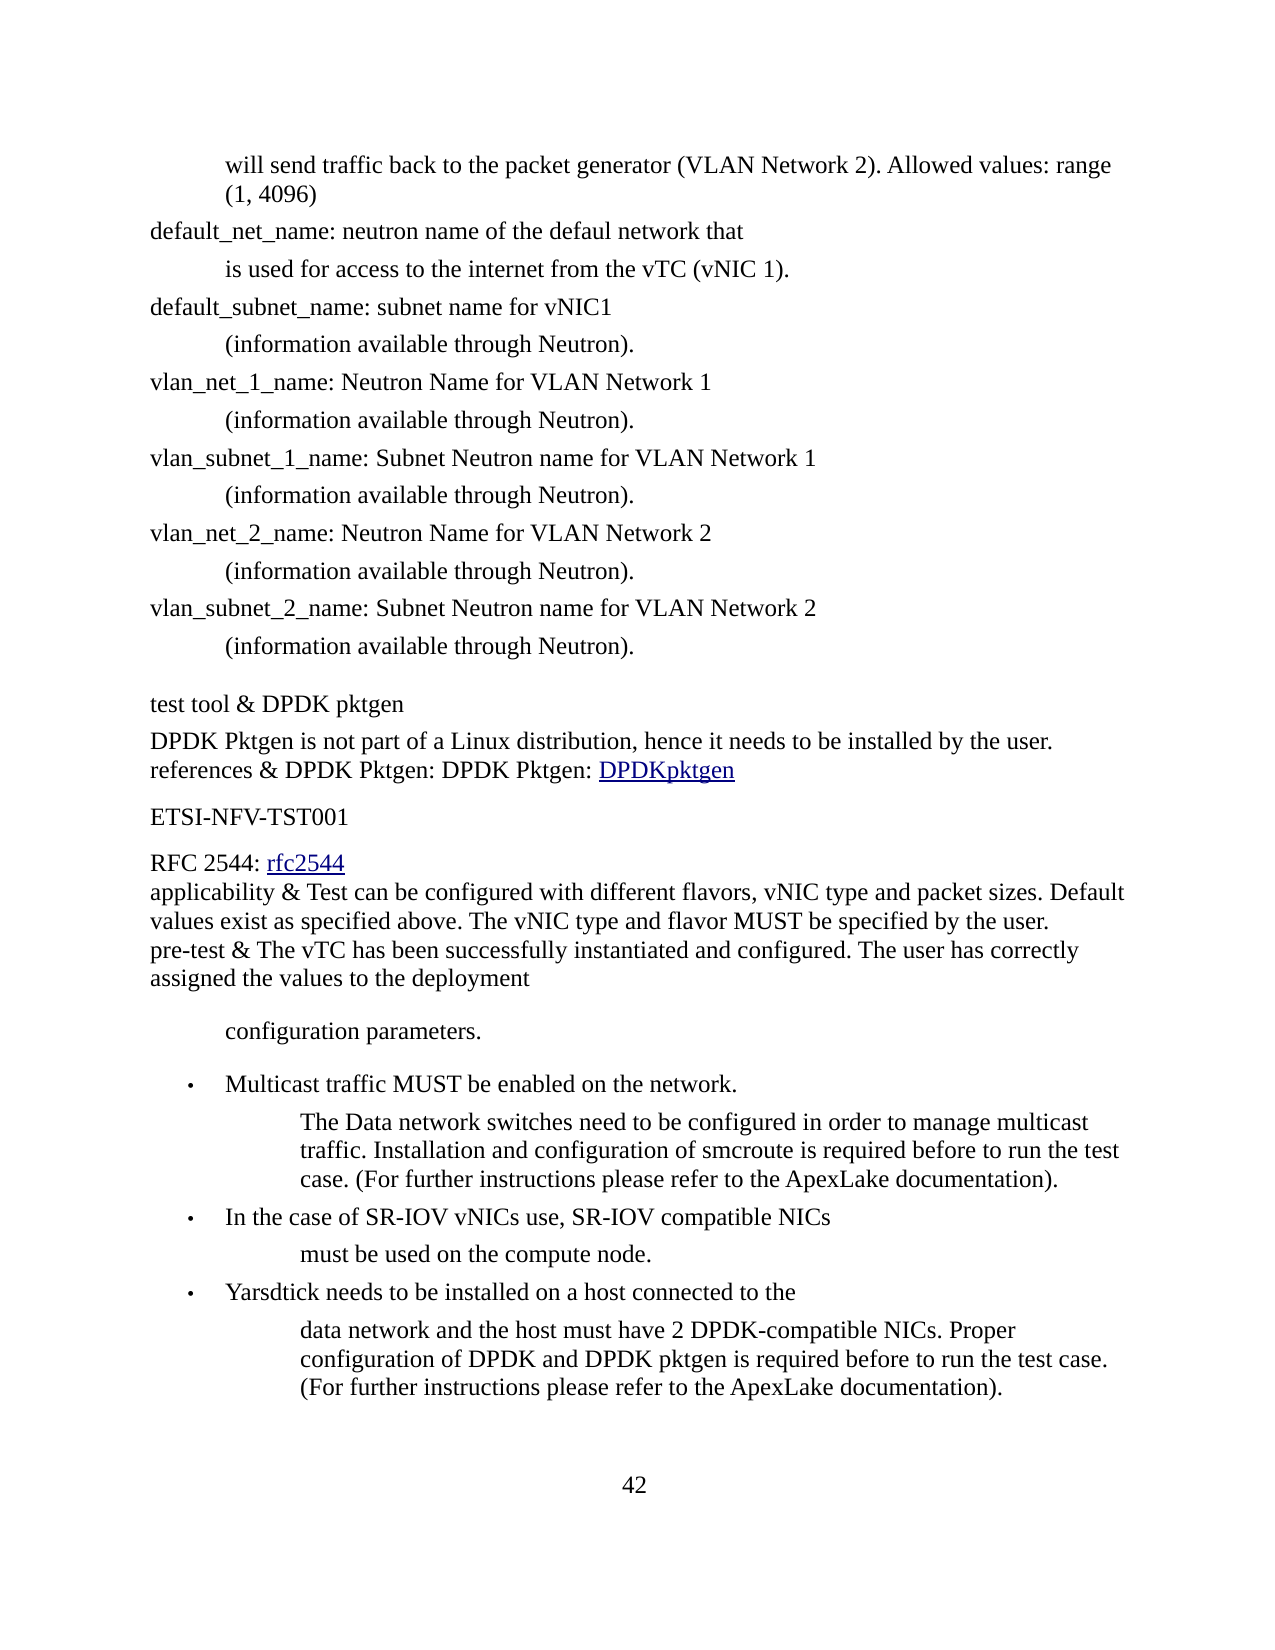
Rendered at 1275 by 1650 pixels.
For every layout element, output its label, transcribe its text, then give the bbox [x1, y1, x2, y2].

text (information available through Neutron). [225, 556, 1125, 584]
text is used for access to the internet from the vTC (vNIC 1). [225, 254, 1125, 283]
list must be used on the compute node. [262, 1239, 1125, 1268]
text (information available through Neutron). [225, 480, 1125, 509]
text RFC 2544: rfc2544 applicability & Test can be configured with different flavors, vNIC type and packet sizes. Default values exist as specified above. The vNIC type and flavor MUST be specified by the user. pre-test & The vTC has been successfully instantiated and configured. The user has correctly assigned the values to the deployment [150, 848, 1125, 992]
list Multicast traffic MUST be enabled on the network. [187, 1069, 1125, 1098]
list data network and the host must have 2 DPDK-compatible NICs. Proper configuration of DPDK and DPDK pktgen is required before to run the test case. (For further instructions please refer to the ApexLake documentation). [262, 1315, 1125, 1401]
text (information available through Neutron). [225, 405, 1125, 434]
text (information available through Neutron). [225, 329, 1125, 358]
text [150, 1401, 1125, 1430]
text vlan_subnet_2_name: Subnet Neutron name for VLAN Network 2 [150, 593, 1125, 622]
list Yarsdtick needs to be installed on a host connected to the [187, 1277, 1125, 1306]
text default_subnet_name: subnet name for vNIC1 [150, 292, 1125, 321]
text vlan_net_1_name: Neutron Name for VLAN Network 1 [150, 367, 1125, 396]
text test tool & DPDK pktgen [150, 660, 1125, 717]
text default_net_name: neutron name of the defaul network that [150, 216, 1125, 245]
text configuration parameters. [225, 1016, 1125, 1045]
text ETSI-NFV-TST001 [150, 802, 1125, 831]
text vlan_net_2_name: Neutron Name for VLAN Network 2 [150, 518, 1125, 547]
text DPDK Pktgen is not part of a Linux distribution, hence it needs to be installed by the user. references & DPDK Pktgen: DPDK Pktgen: DPDKpktgen [150, 726, 1125, 784]
text will send traffic back to the packet generator (VLAN Network 2). Allowed values: range (1, 4096) [225, 150, 1125, 207]
text (information available through Neutron). [225, 631, 1125, 660]
text vlan_subnet_1_name: Subnet Neutron name for VLAN Network 1 [150, 443, 1125, 471]
list The Data network switches need to be configured in order to manage multicast traffic. Installation and configuration of smcroute is required before to run the test case. (For further instructions please refer to the ApexLake documentation). [262, 1107, 1125, 1193]
list In the case of SR-IOV vNICs use, SR-IOV compatible NICs [187, 1202, 1125, 1231]
